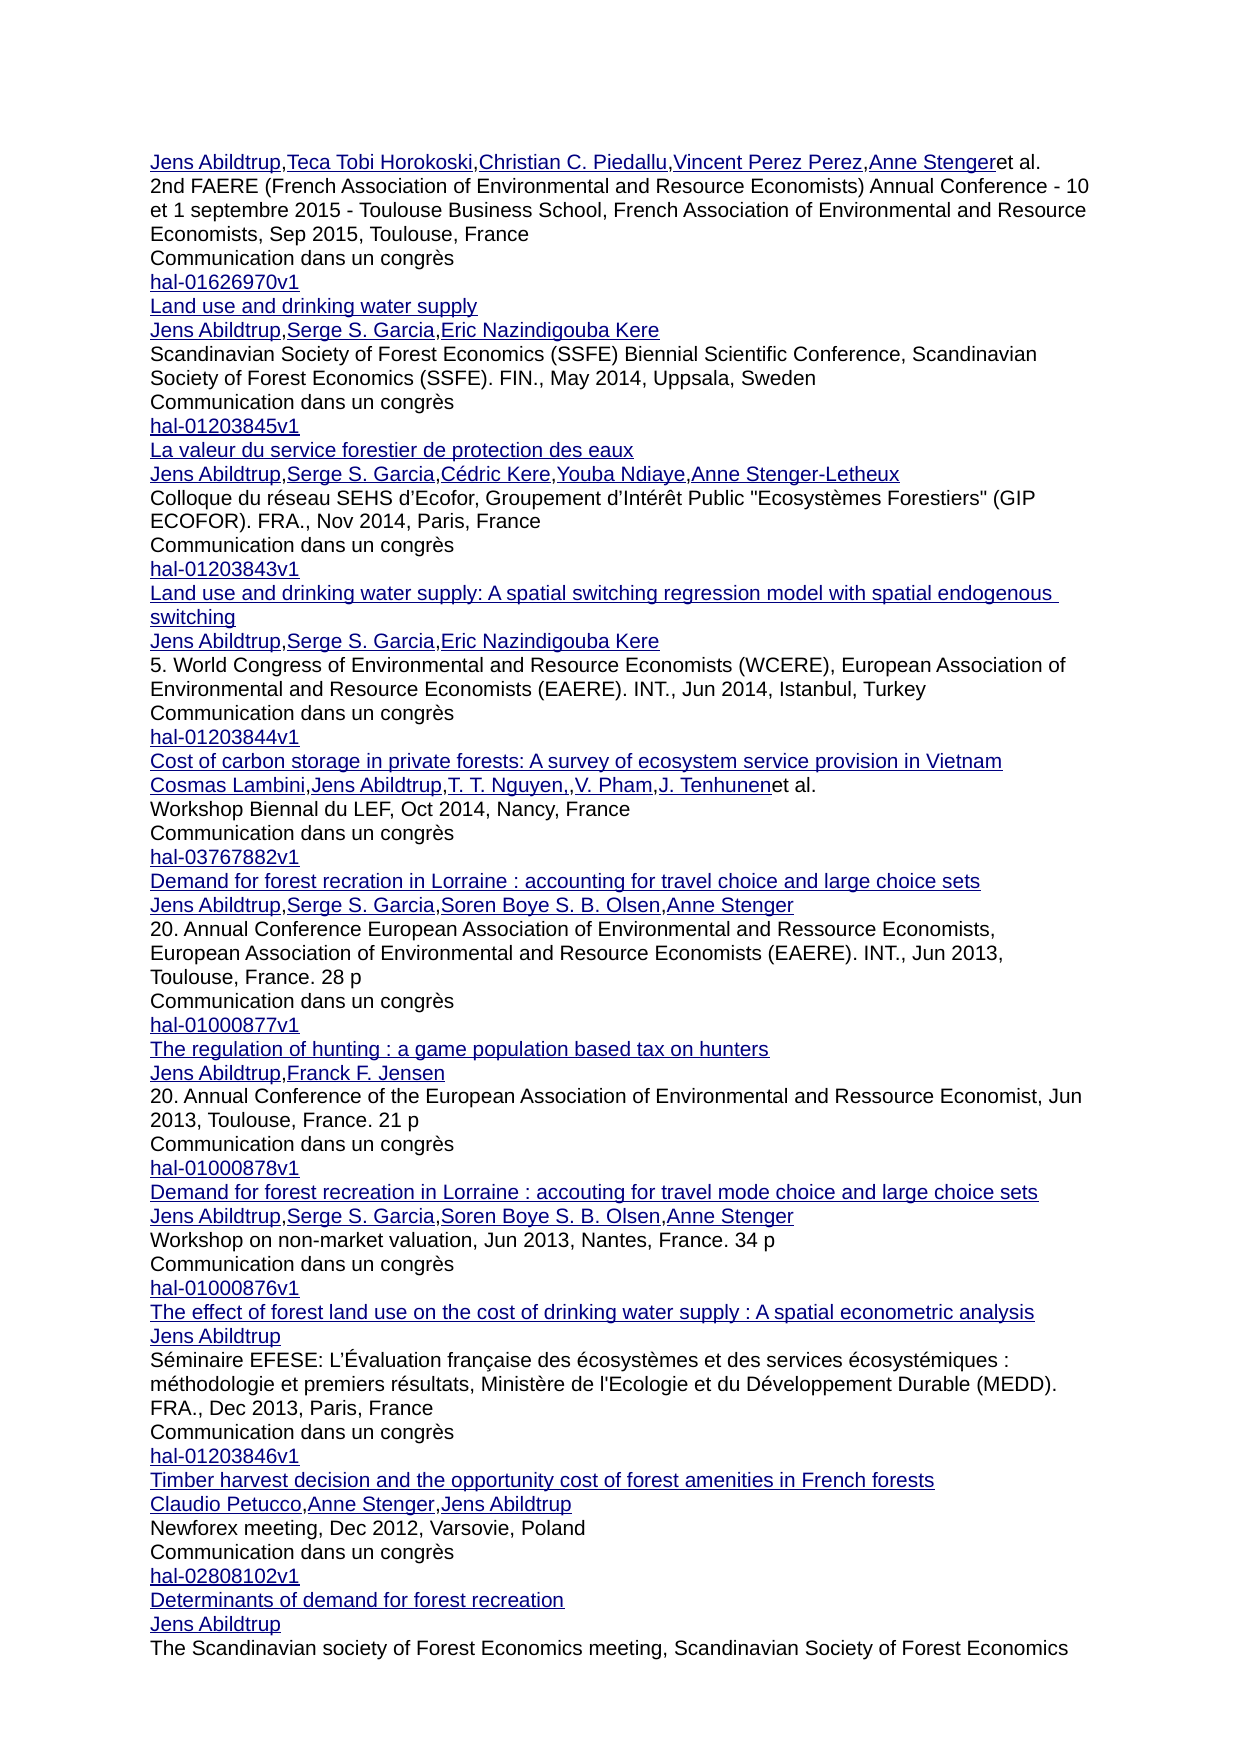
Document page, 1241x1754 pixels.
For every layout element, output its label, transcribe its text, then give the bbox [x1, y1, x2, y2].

table_cell Land use and drinking water supply Jens Abildtrup,Serge S. Garcia,Eric Nazindigouba Kere Scandinavian Society of Forest Economics (SSFE) Biennial Scientific Conference, Scandinavian Society of Forest Economics (SSFE). FIN., May 2014, Uppsala, Sweden Communication dans un congrès hal-01203845v1 [150, 294, 1090, 437]
table_cell The regulation of hunting : a game population based tax on hunters Jens Abildtrup,Franck F. Jensen 20. Annual Conference of the European Association of Environmental and Ressource Economist, Jun 2013, Toulouse, France. 21 p Communication dans un congrès hal-01000878v1 [150, 1036, 1090, 1180]
table_cell Demand for forest recreation in Lorraine : accouting for travel mode choice and large choice sets Jens Abildtrup,Serge S. Garcia,Soren Boye S. B. Olsen,Anne Stenger Workshop on non-market valuation, Jun 2013, Nantes, France. 34 p Communication dans un congrès hal-01000876v1 [150, 1180, 1090, 1300]
table_cell Determinants of demand for forest recreation Jens Abildtrup The Scandinavian society of Forest Economics meeting, Scandinavian Society of Forest Economics [150, 1588, 1090, 1659]
table_cell La valeur du service forestier de protection des eaux Jens Abildtrup,Serge S. Garcia,Cédric Kere,Youba Ndiaye,Anne Stenger-Letheux Colloque du réseau SEHS d’Ecofor, Groupement d’Intérêt Public "Ecosystèmes Forestiers" (GIP ECOFOR). FRA., Nov 2014, Paris, France Communication dans un congrès hal-01203843v1 [150, 438, 1090, 581]
table_cell Timber harvest decision and the opportunity cost of forest amenities in French forests Claudio Petucco,Anne Stenger,Jens Abildtrup Newforex meeting, Dec 2012, Varsovie, Poland Communication dans un congrès hal-02808102v1 [150, 1468, 1090, 1587]
table_cell Cost of carbon storage in private forests: A survey of ecosystem service provision in Vietnam Cosmas Lambini,Jens Abildtrup,T. T. Nguyen,,V. Pham,J. Tenhunenet al. Workshop Biennal du LEF, Oct 2014, Nancy, France Communication dans un congrès hal-03767882v1 [150, 749, 1090, 869]
table_cell Jens Abildtrup,Teca Tobi Horokoski,Christian C. Piedallu,Vincent Perez Perez,Anne Stengeret al. 2nd FAERE (French Association of Environmental and Resource Economists) Annual Conference - 10 et 1 septembre 2015 - Toulouse Business School, French Association of Environmental and Resource Economists, Sep 2015, Toulouse, France Communication dans un congrès hal-01626970v1 [150, 150, 1090, 294]
table_cell Land use and drinking water supply: A spatial switching regression model with spatial endogenous switching Jens Abildtrup,Serge S. Garcia,Eric Nazindigouba Kere 5. World Congress of Environmental and Resource Economists (WCERE), European Association of Environmental and Resource Economists (EAERE). INT., Jun 2014, Istanbul, Turkey Communication dans un congrès hal-01203844v1 [150, 581, 1090, 749]
table_cell Demand for forest recration in Lorraine : accounting for travel choice and large choice sets Jens Abildtrup,Serge S. Garcia,Soren Boye S. B. Olsen,Anne Stenger 20. Annual Conference European Association of Environmental and Ressource Economists, European Association of Environmental and Resource Economists (EAERE). INT., Jun 2013, Toulouse, France. 28 p Communication dans un congrès hal-01000877v1 [150, 869, 1090, 1036]
table_cell The effect of forest land use on the cost of drinking water supply : A spatial econometric analysis Jens Abildtrup Séminaire EFESE: L’Évaluation française des écosystèmes et des services écosystémiques : méthodologie et premiers résultats, Ministère de l'Ecologie et du Développement Durable (MEDD). FRA., Dec 2013, Paris, France Communication dans un congrès hal-01203846v1 [150, 1300, 1090, 1468]
